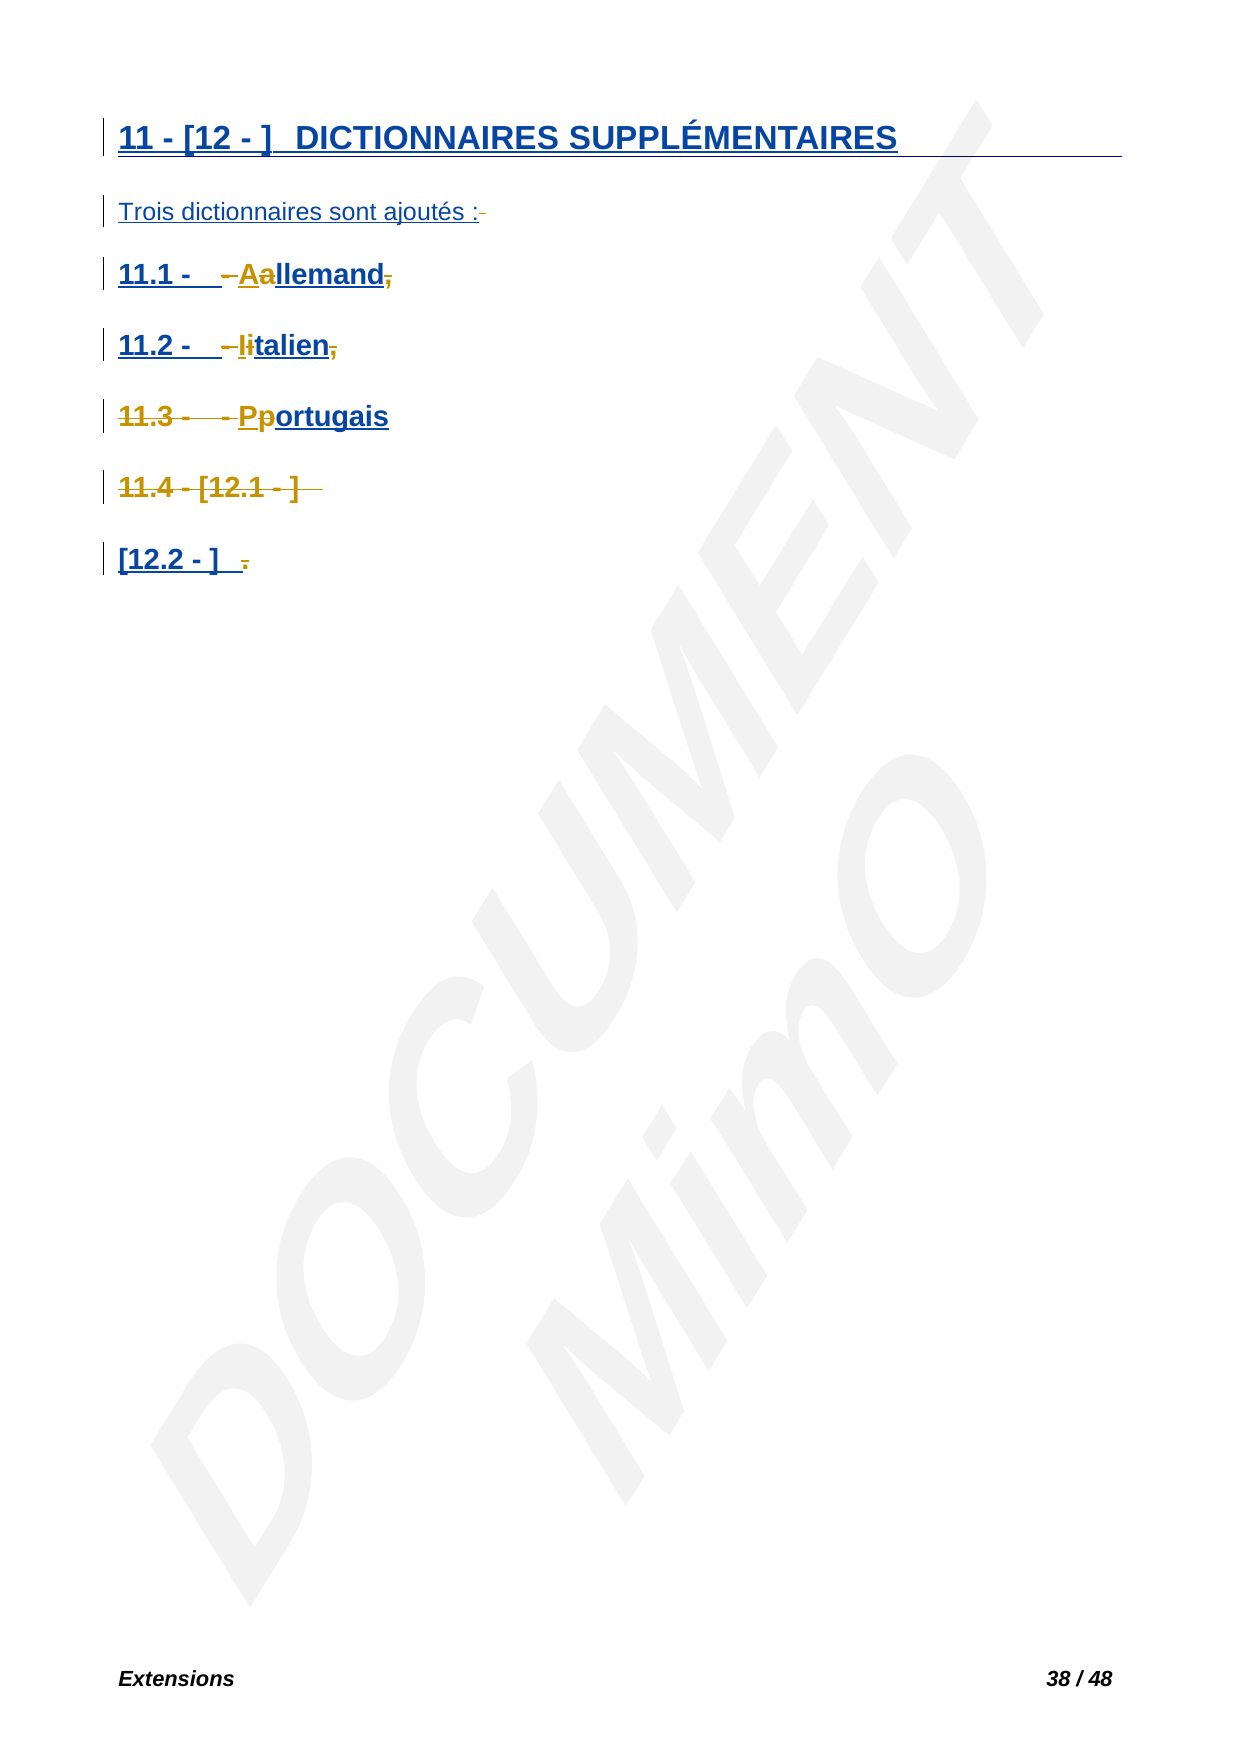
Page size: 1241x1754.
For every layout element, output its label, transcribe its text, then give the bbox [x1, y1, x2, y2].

subtitle Dictionnaires supplémentaires [118, 118, 1122, 156]
subtitle Italien [118, 328, 1122, 361]
subtitle Allemand [118, 257, 1122, 290]
subtitle Portugais [118, 399, 1122, 433]
text Trois dictionnaires sont ajoutés : [118, 195, 1122, 227]
